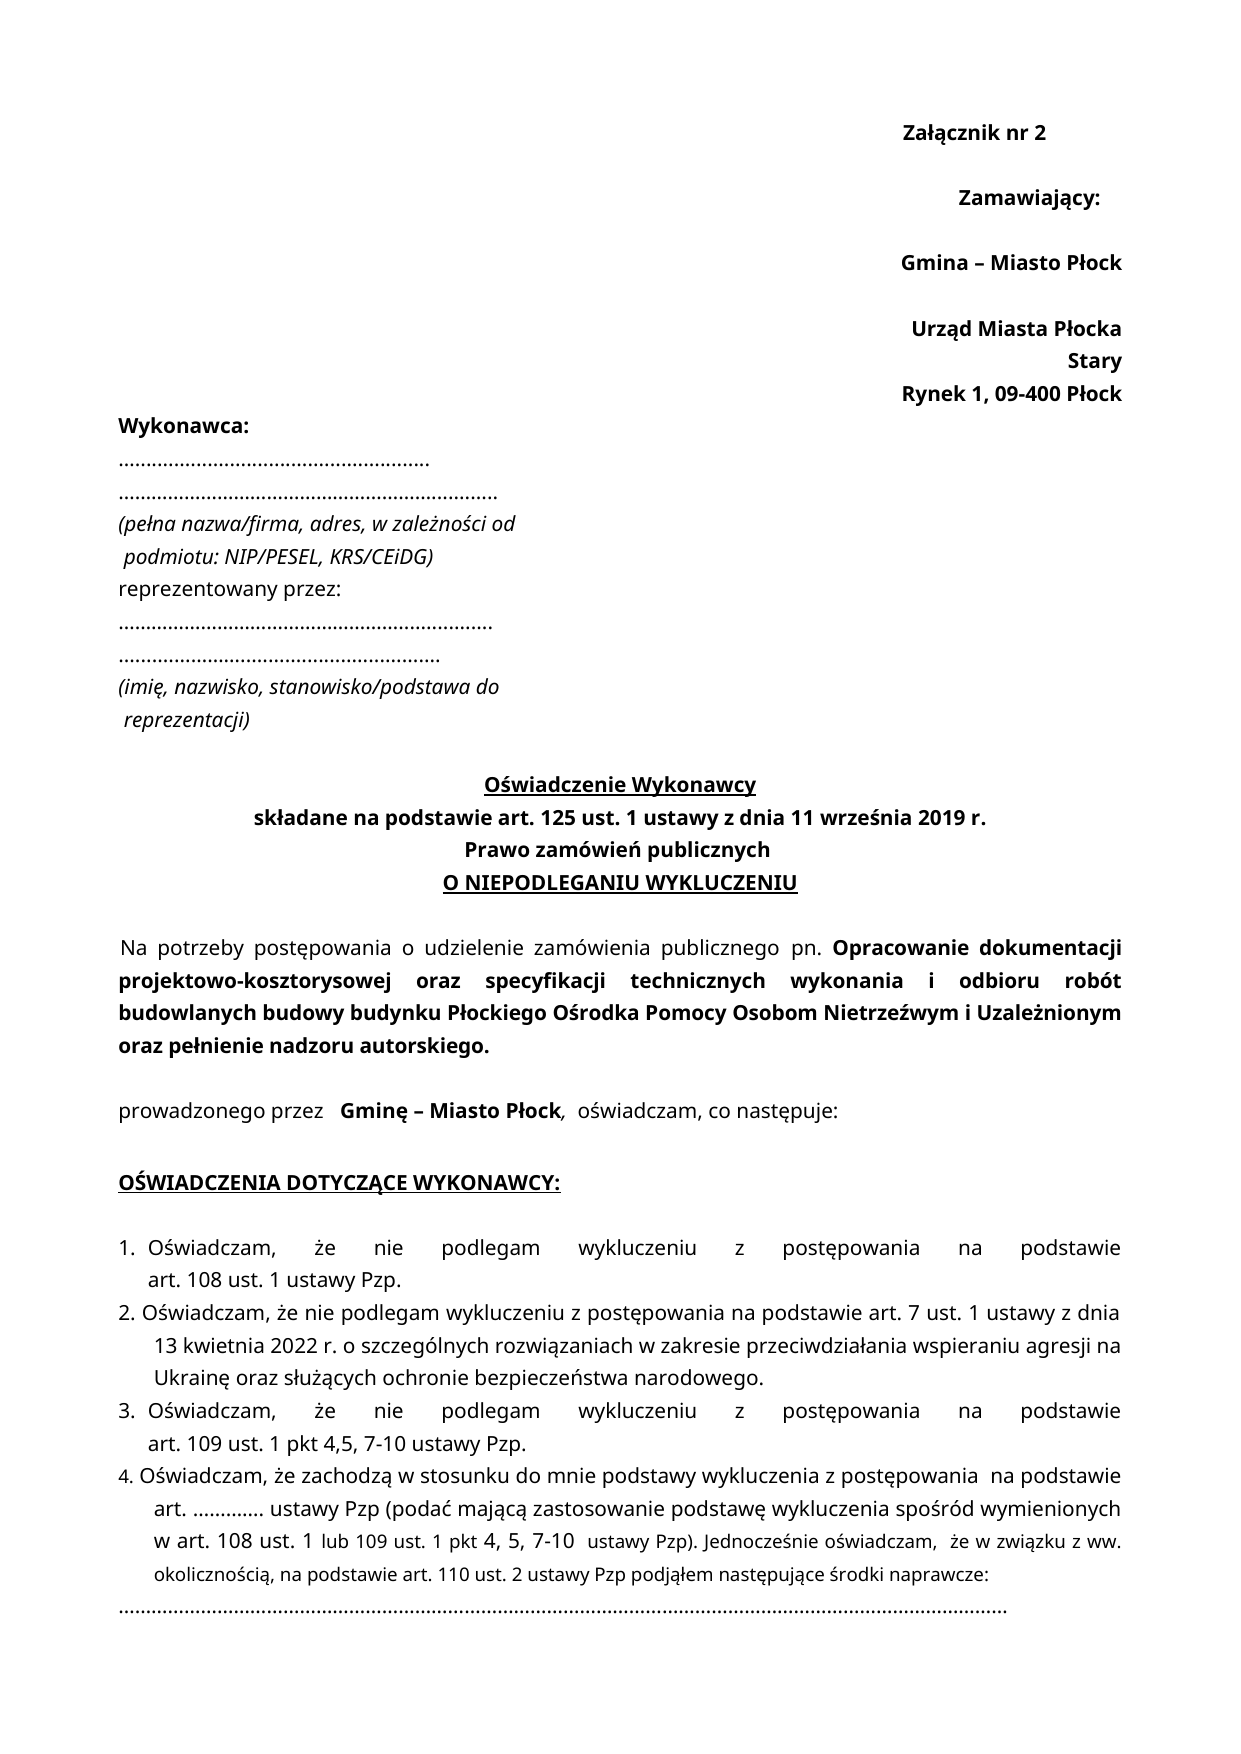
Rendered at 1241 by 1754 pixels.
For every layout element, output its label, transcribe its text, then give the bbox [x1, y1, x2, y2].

text …..................................................... [118, 444, 1122, 473]
text OŚWIADCZENIA DOTYCZĄCE WYKONAWCY: [118, 1168, 1122, 1196]
text (pełna nazwa/firma, adres, w zależności od [118, 509, 1122, 538]
text Stary Rynek 1, 09-400 Płock [118, 346, 1122, 407]
text Załącznik nr 2 [118, 118, 1122, 147]
text Zamawiający: [118, 151, 1122, 212]
text (imię, nazwisko, stanowisko/podstawa do [118, 672, 1122, 701]
text 4. Oświadczam, że zachodzą w stosunku do mnie podstawy wykluczenia z postępowania na podstawie art. …………. ustawy Pzp (podać mającą zastosowanie podstawę wykluczenia spośród wymienionych w art. 108 ust. 1 lub 109 ust. 1 pkt 4, 5, 7-10 ustawy Pzp). Jednocześnie oświadczam, że w związku z ww. okolicznością, na podstawie art. 110 ust. 2 ustawy Pzp podjąłem następujące środki naprawcze: [118, 1461, 1122, 1587]
text Oświadczenie Wykonawcy [118, 770, 1122, 799]
text Wykonawca: [118, 412, 1122, 440]
text ……………………………………………................. [118, 607, 1122, 636]
text Na potrzeby postępowania o udzielenie zamówienia publicznego pn. Opracowanie dokumentacji projektowo-kosztorysowej oraz specyfikacji technicznych wykonania i odbioru robót budowlanych budowy budynku Płockiego Ośrodka Pomocy Osobom Nietrzeźwym i Uzależnionym oraz pełnienie nadzoru autorskiego. [118, 933, 1122, 1059]
text podmiotu: NIP/PESEL, KRS/CEiDG) [118, 542, 1122, 570]
text …………………………………………………............ [118, 477, 1122, 505]
text Gmina – Miasto Płock [118, 216, 1122, 277]
text 1. Oświadczam, że nie podlegam wykluczeniu z postępowania na podstawie art. 108 ust. 1 ustawy Pzp. [118, 1233, 1122, 1294]
text reprezentowany przez: [118, 574, 1122, 603]
text reprezentacji) [118, 705, 1122, 733]
text składane na podstawie art. 125 ust. 1 ustawy z dnia 11 września 2019 r. [118, 803, 1122, 831]
text ……………………………………………………………………………………………………………………………………………… [118, 1592, 1122, 1620]
text prowadzonego przez Gminę – Miasto Płock, oświadczam, co następuje: [118, 1097, 1122, 1125]
text O NIEPODLEGANIU WYKLUCZENIU [118, 868, 1122, 896]
text 3. Oświadczam, że nie podlegam wykluczeniu z postępowania na podstawie art. 109 ust. 1 pkt 4,5, 7-10 ustawy Pzp. [118, 1396, 1122, 1457]
text Urząd Miasta Płocka [118, 281, 1122, 342]
text .............……….................................... [118, 640, 1122, 668]
text Prawo zamówień publicznych [118, 835, 1122, 864]
text 2. Oświadczam, że nie podlegam wykluczeniu z postępowania na podstawie art. 7 ust. 1 ustawy z dnia 13 kwietnia 2022 r. o szczególnych rozwiązaniach w zakresie przeciwdziałania wspieraniu agresji na Ukrainę oraz służących ochronie bezpieczeństwa narodowego. [118, 1298, 1122, 1392]
